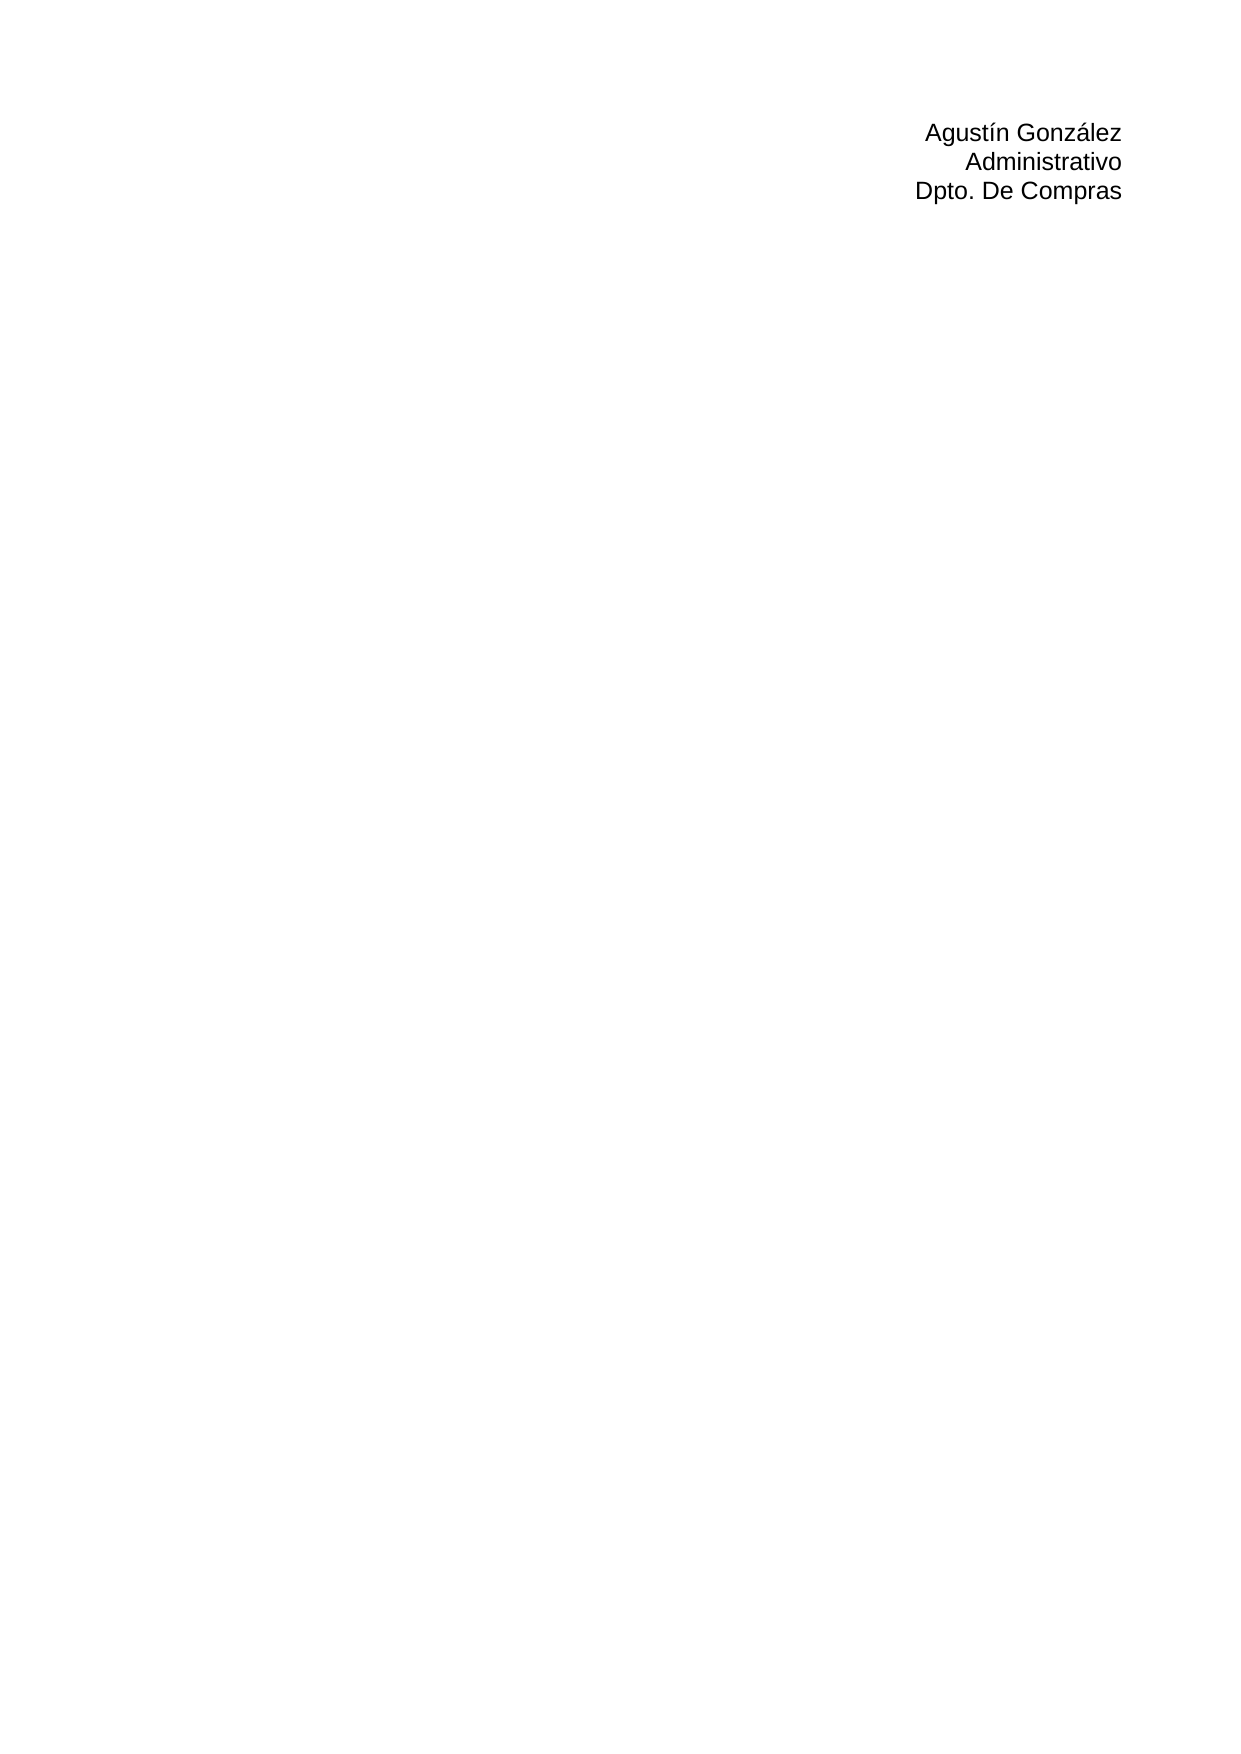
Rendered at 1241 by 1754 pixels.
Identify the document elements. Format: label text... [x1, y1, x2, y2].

text Agustín González Administrativo [118, 118, 1122, 176]
text Dpto. De Compras [118, 176, 1122, 204]
